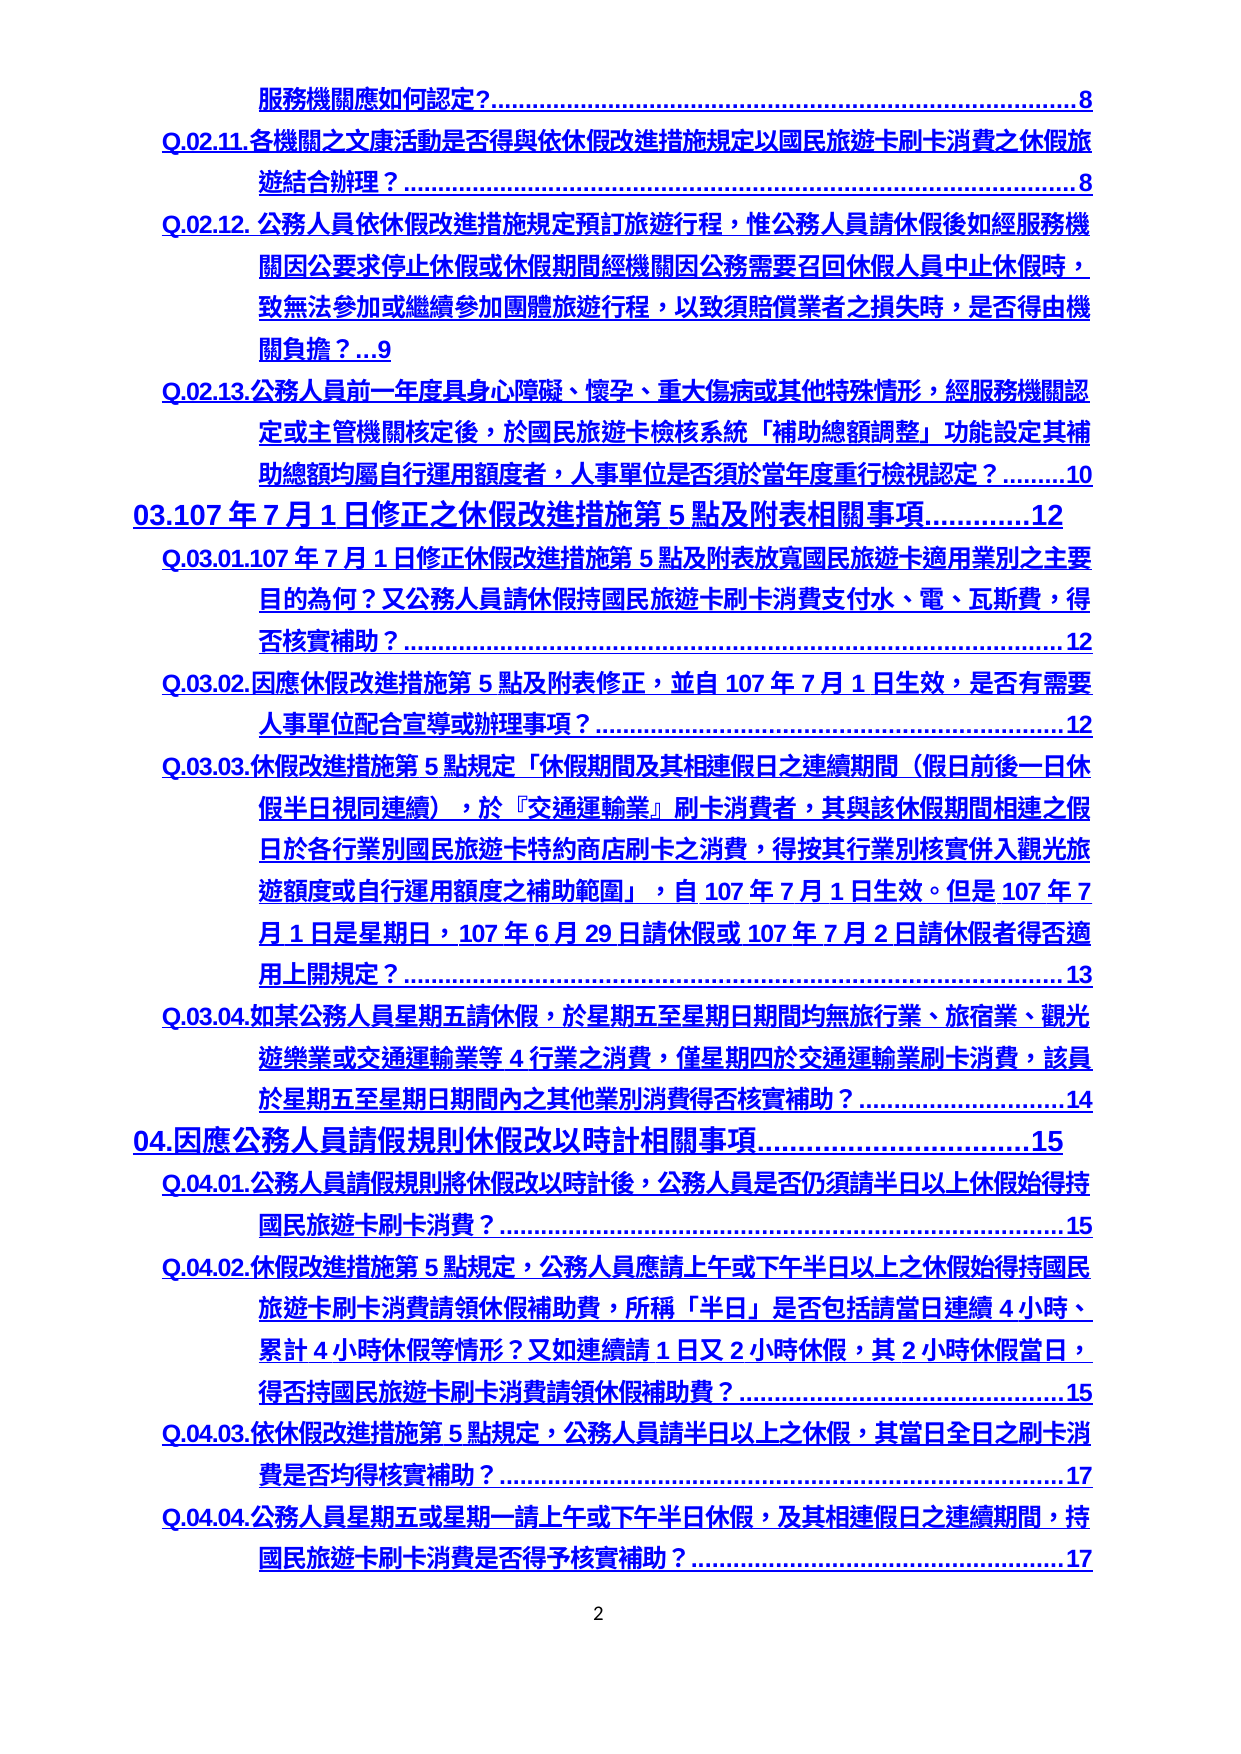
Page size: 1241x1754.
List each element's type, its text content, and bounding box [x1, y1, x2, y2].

text Q.02.10. 有關公務人員因身心障礙、懷孕或重大傷病，於當年確實無法參加觀光旅遊，服務機關應如何認定? 8 [162, 75, 1093, 117]
text Q.03.03.休假改進措施第5點規定「休假期間及其相連假日之連續期間（假日前後一日休假半日視同連續），於『交通運輸業』刷卡消費者，其與該休假期間相連之假日於各行業別國民旅遊卡特約商店刷卡之消費，得按其行業別核實併入觀光旅遊額度或自行運用額度之補助範圍」，自107年7月1日生效。但是107年7月1日是星期日，107年6月29日請休假或107年7月2日請休假者得否適用上開規定？ 13 [162, 742, 1093, 992]
text Q.04.01.公務人員請假規則將休假改以時計後，公務人員是否仍須請半日以上休假始得持國民旅遊卡刷卡消費？ 15 [162, 1159, 1093, 1243]
text 04.因應公務人員請假規則休假改以時計相關事項 15 [133, 1117, 1063, 1153]
text Q.03.02.因應休假改進措施第5點及附表修正，並自107年7月1日生效，是否有需要人事單位配合宣導或辦理事項？ 12 [162, 695, 1093, 742]
text [133, 529, 1063, 534]
text Q.02.12. 公務人員依休假改進措施規定預訂旅遊行程，惟公務人員請休假後如經服務機關因公要求停止休假或休假期間經機關因公務需要召回休假人員中止休假時，致無法參加或繼續參加團體旅遊行程，以致須賠償業者之損失時，是否得由機關負擔？ 9 [162, 200, 1093, 367]
text Q.04.03.依休假改進措施第5點規定，公務人員請半日以上之休假，其當日全日之刷卡消費是否均得核實補助？ 17 [162, 1409, 1093, 1493]
text Q.03.02.因應休假改進措施第5點及附表修正，並自107年7月1日生效，是否有需要人事單位配合宣導或辦理事項？ 12 [162, 659, 1093, 694]
text Q.02.11.各機關之文康活動是否得與依休假改進措施規定以國民旅遊卡刷卡消費之休假旅遊結合辦理？ 8 [162, 117, 1093, 200]
text Q.03.04.如某公務人員星期五請休假，於星期五至星期日期間均無旅行業、旅宿業、觀光遊樂業或交通運輸業等4行業之消費，僅星期四於交通運輸業刷卡消費，該員於星期五至星期日期間內之其他業別消費得否核實補助？ 14 [162, 992, 1093, 1117]
text Q.04.04.公務人員星期五或星期一請上午或下午半日休假，及其相連假日之連續期間，持國民旅遊卡刷卡消費是否得予核實補助？ 17 [162, 1493, 1093, 1576]
text 03.107年7月1日修正之休假改進措施第5點及附表相關事項 12 [133, 492, 1063, 527]
text Q.04.02.休假改進措施第5點規定，公務人員應請上午或下午半日以上之休假始得持國民旅遊卡刷卡消費請領休假補助費，所稱「半日」是否包括請當日連續4小時、累計4小時休假等情形？又如連續請1日又2小時休假，其2小時休假當日，得否持國民旅遊卡刷卡消費請領休假補助費？ 15 [162, 1243, 1093, 1409]
text [133, 1155, 1063, 1159]
text Q.02.13.公務人員前一年度具身心障礙、懷孕、重大傷病或其他特殊情形，經服務機關認定或主管機關核定後，於國民旅遊卡檢核系統「補助總額調整」功能設定其補助總額均屬自行運用額度者，人事單位是否須於當年度重行檢視認定？ 10 [162, 367, 1093, 492]
text Q.03.01.107年7月1日修正休假改進措施第5點及附表放寬國民旅遊卡適用業別之主要目的為何？又公務人員請休假持國民旅遊卡刷卡消費支付水、電、瓦斯費，得否核實補助？ 12 [162, 534, 1093, 659]
